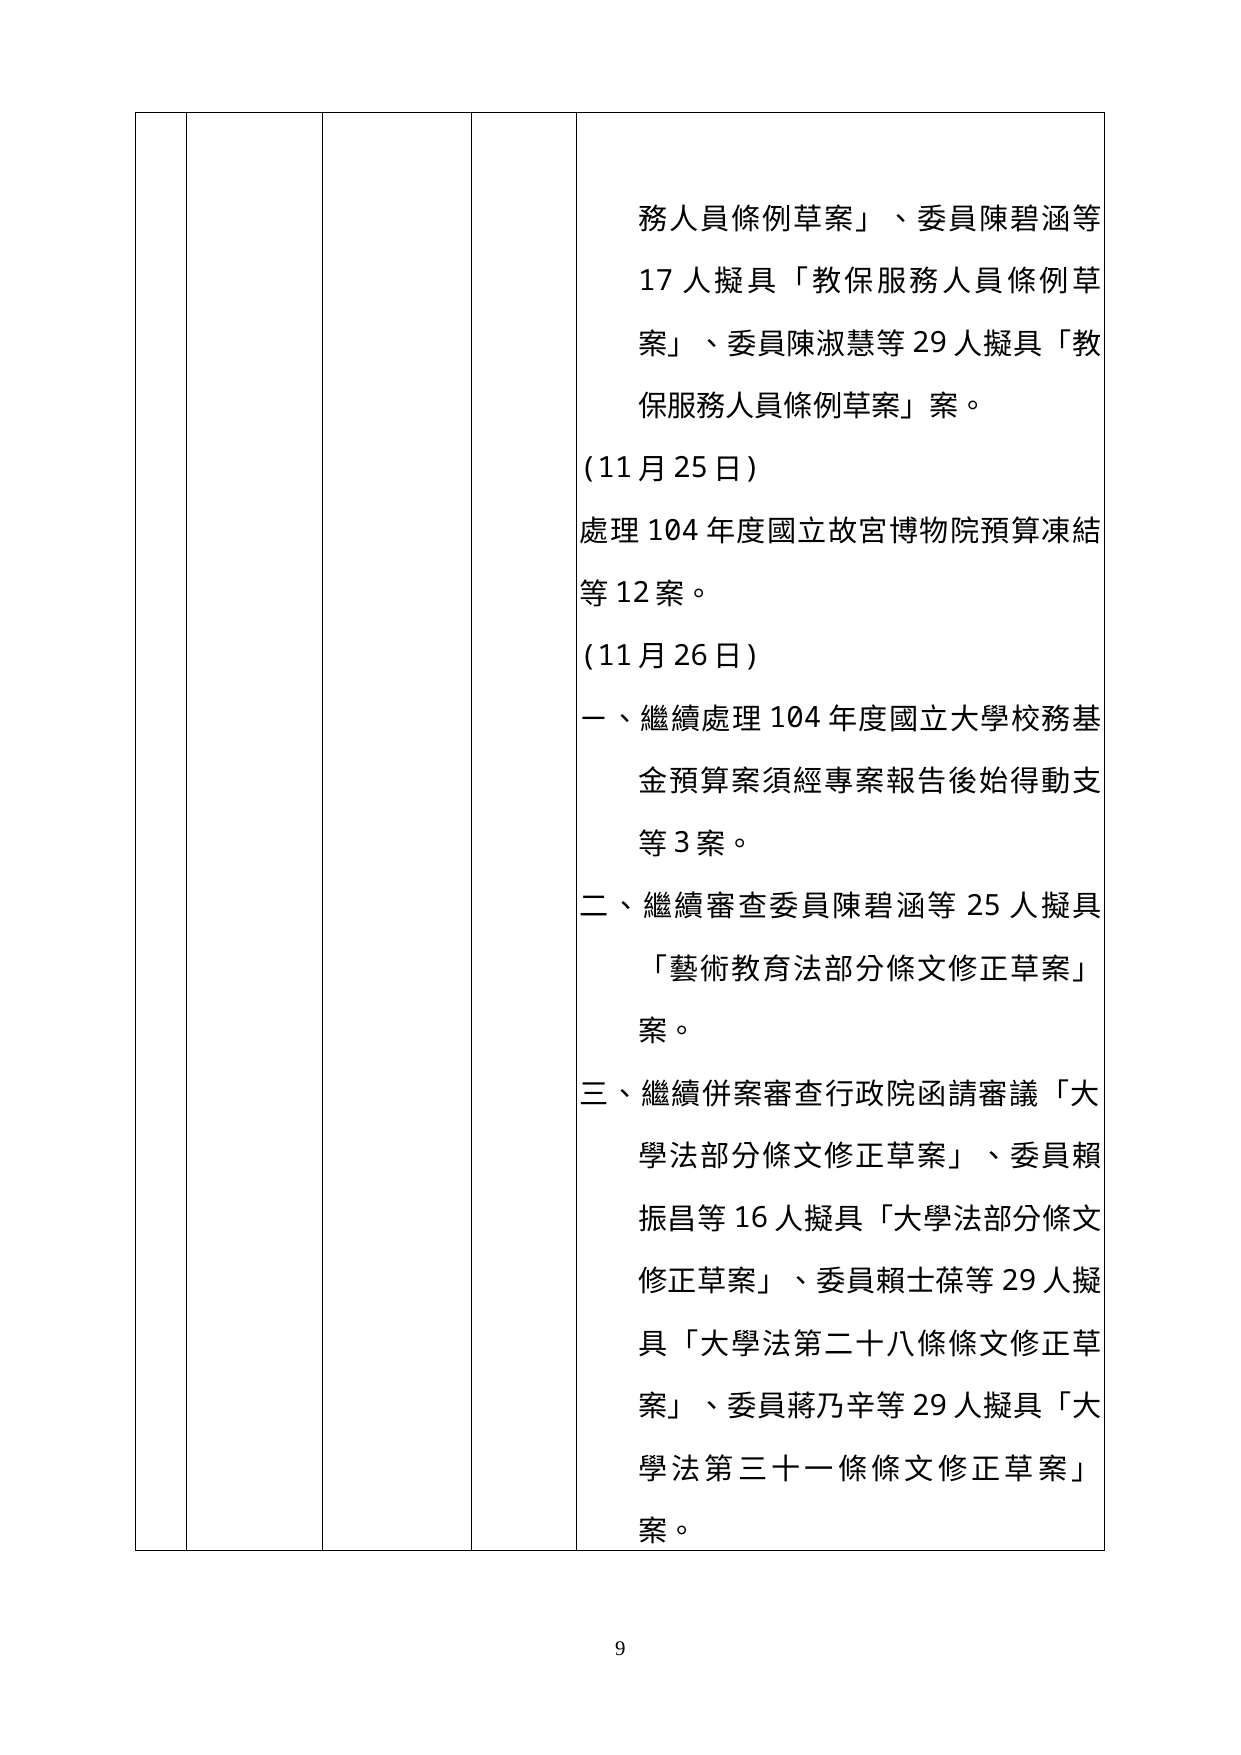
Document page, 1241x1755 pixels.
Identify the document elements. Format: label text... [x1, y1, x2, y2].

table_cell [472, 113, 576, 1550]
table_cell 務人員條例草案」、委員陳碧涵等17人擬具「教保服務人員條例草案」、委員陳淑慧等29人擬具「教保服務人員條例草案」案。 (11月25日) 處理104年度國立故宮博物院預算凍結等12案。 (11月26日) ㄧ、繼續處理104年度國立大學校務基金預算案須經專案報告後始得動支等3案。 二、繼續審查委員陳碧涵等25人擬具「藝術教育法部分條文修正草案」案。 三、繼續併案審查行政院函請審議「大學法部分條文修正草案」、委員賴振昌等16人擬具「大學法部分條文修正草案」、委員賴士葆等29人擬具「大學法第二十八條條文修正草案」、委員蔣乃辛等29人擬具「大學法第三十一條條文修正草案」案。 [577, 113, 1104, 1550]
table_cell [323, 113, 471, 1550]
table_cell [136, 113, 186, 1550]
table_cell [187, 113, 322, 1550]
